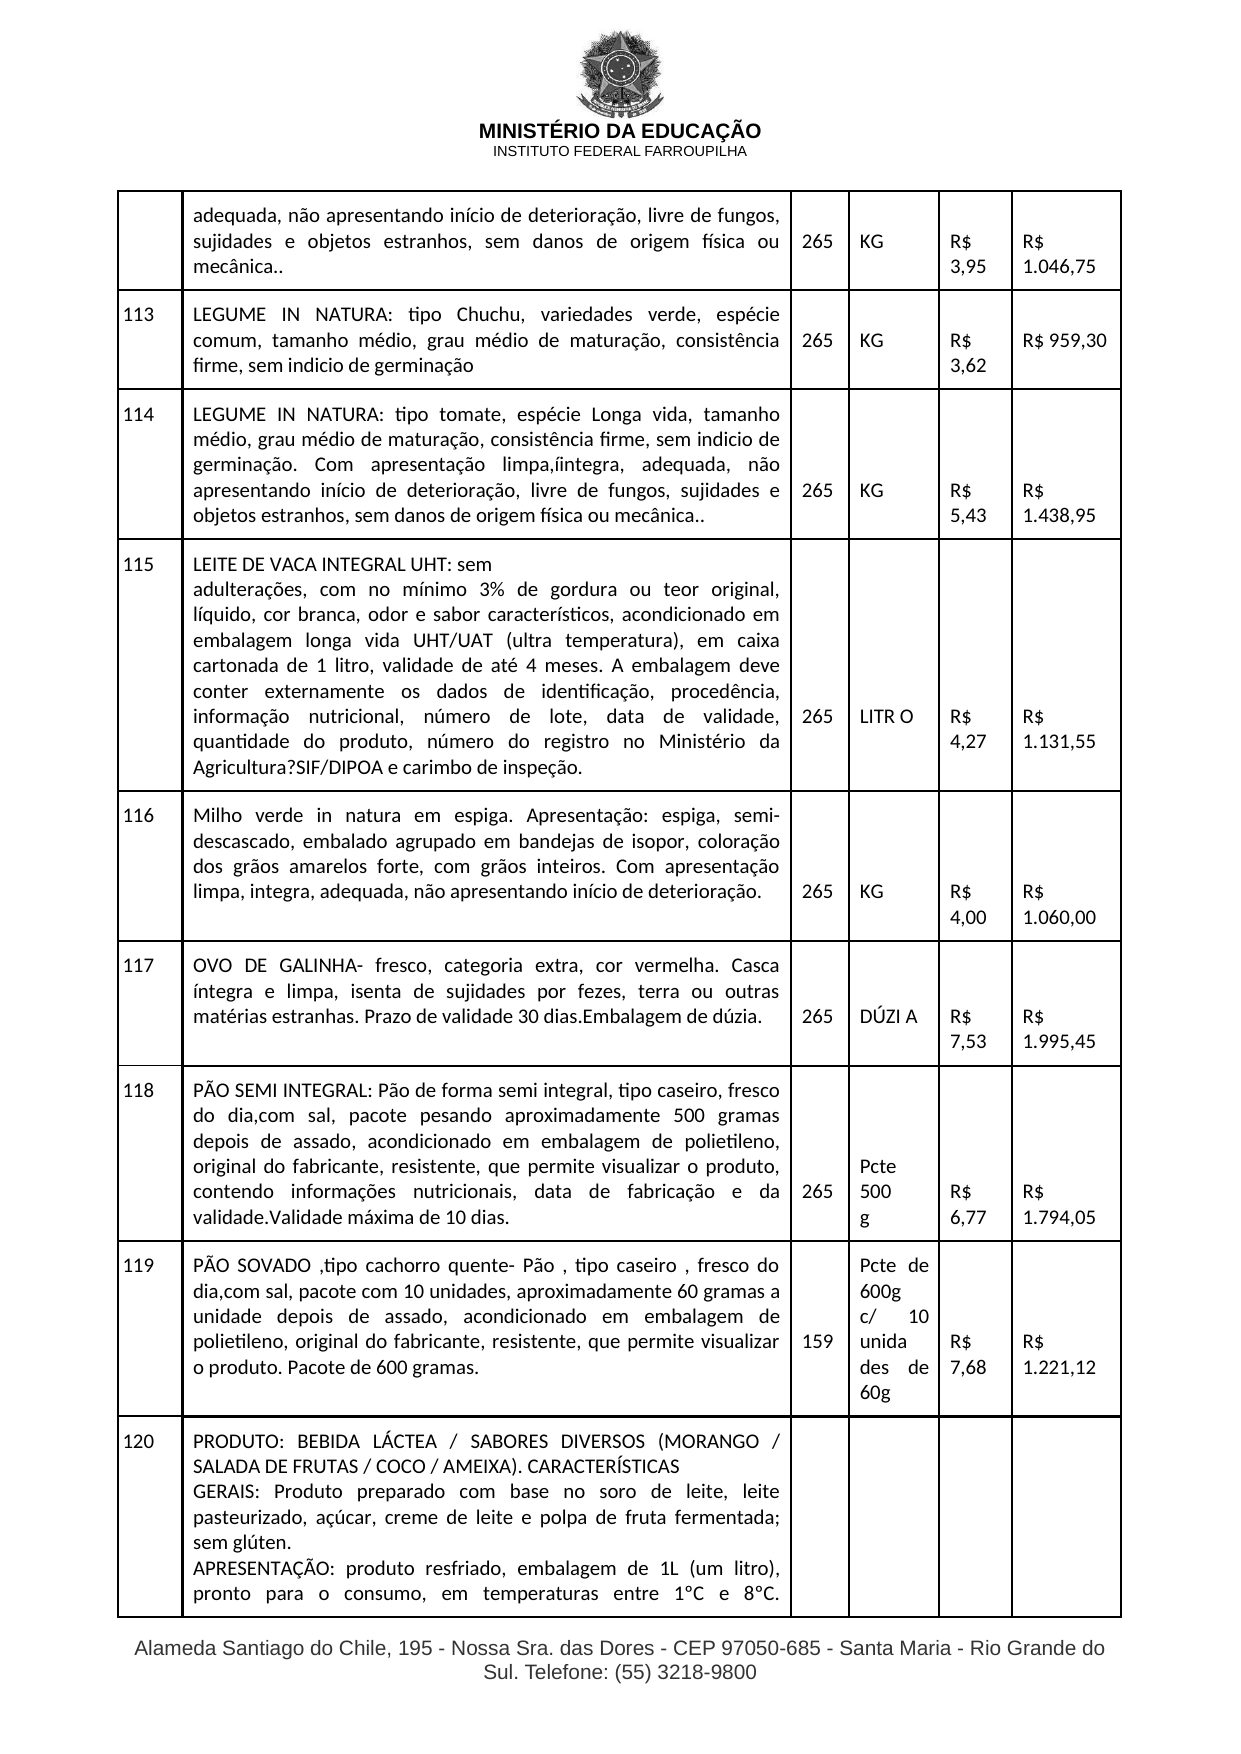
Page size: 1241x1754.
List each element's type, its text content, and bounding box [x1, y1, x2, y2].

table_cell [1013, 1418, 1120, 1616]
table_cell R$ 959,30 [1013, 291, 1120, 388]
table_cell 120 [119, 1417, 181, 1616]
table_cell [940, 1418, 1011, 1616]
table_cell R$ 6,77 [940, 1067, 1011, 1240]
table_cell R$ 1.046,75 [1013, 192, 1120, 289]
table_cell KG [850, 390, 938, 538]
table_cell R$ 7,68 [940, 1242, 1011, 1415]
table_cell 265 [792, 540, 848, 790]
table_cell 265 [792, 792, 848, 940]
table_cell PÃO SEMI INTEGRAL: Pão de forma semi integral, tipo caseiro, fresco do dia,com sal, pacote pesando aproximadamente 500 gramas depois de assado, acondicionado em embalagem de polietileno, original do fabricante, resistente, que permite visualizar o produto, contendo informações nutricionais, data de fabricação e da validade.Validade máxima de 10 dias. [184, 1067, 790, 1240]
table_cell 159 [792, 1242, 848, 1415]
table_cell Pcte 500 g [850, 1067, 938, 1240]
table_cell KG [850, 291, 938, 388]
table_cell LEGUME IN NATURA: tipo Chuchu, variedades verde, espécie comum, tamanho médio, grau médio de maturação, consistência firme, sem indicio de germinação [184, 291, 790, 388]
table_cell R$ 1.794,05 [1013, 1067, 1120, 1240]
table_cell 114 [119, 390, 181, 538]
table_cell 265 [792, 1067, 848, 1240]
table_cell 115 [119, 540, 181, 790]
table_cell [850, 1418, 938, 1616]
table_cell R$ 1.995,45 [1013, 942, 1120, 1064]
table_cell R$ 3,95 [940, 192, 1011, 289]
table_cell 265 [792, 390, 848, 538]
table_cell 118 [119, 1066, 181, 1240]
table_cell OVO DE GALINHA- fresco, categoria extra, cor vermelha. Casca íntegra e limpa, isenta de sujidades por fezes, terra ou outras matérias estranhas. Prazo de validade 30 dias.Embalagem de dúzia. [184, 942, 790, 1064]
table_cell 265 [792, 192, 848, 289]
table_cell 265 [792, 942, 848, 1064]
table_cell R$ 4,00 [940, 792, 1011, 940]
table_cell PÃO SOVADO ,tipo cachorro quente- Pão , tipo caseiro , fresco do dia,com sal, pacote com 10 unidades, aproximadamente 60 gramas a unidade depois de assado, acondicionado em embalagem de polietileno, original do fabricante, resistente, que permite visualizar o produto. Pacote de 600 gramas. [184, 1242, 790, 1415]
table_cell KG [850, 192, 938, 289]
table_cell adequada, não apresentando início de deterioração, livre de fungos, sujidades e objetos estranhos, sem danos de origem física ou mecânica.. [184, 192, 790, 289]
table_cell R$ 7,53 [940, 942, 1011, 1064]
table_cell LEGUME IN NATURA: tipo tomate, espécie Longa vida, tamanho médio, grau médio de maturação, consistência firme, sem indicio de germinação. Com apresentação limpa,íintegra, adequada, não apresentando início de deterioração, livre de fungos, sujidades e objetos estranhos, sem danos de origem física ou mecânica.. [184, 390, 790, 538]
table_cell R$ 4,27 [940, 540, 1011, 790]
table_cell 117 [119, 942, 181, 1064]
table_cell LEITE DE VACA INTEGRAL UHT: sem adulterações, com no mínimo 3% de gordura ou teor original, líquido, cor branca, odor e sabor característicos, acondicionado em embalagem longa vida UHT/UAT (ultra temperatura), em caixa cartonada de 1 litro, validade de até 4 meses. A embalagem deve conter externamente os dados de identificação, procedência, informação nutricional, número de lote, data de validade, quantidade do produto, número do registro no Ministério da Agricultura?SIF/DIPOA e carimbo de inspeção. [184, 540, 790, 790]
table_cell R$ 1.438,95 [1013, 390, 1120, 538]
table_cell DÚZI A [850, 942, 938, 1064]
table_cell KG [850, 792, 938, 940]
table_cell Pcte de 600g c/ 10 unida des de 60g [850, 1242, 938, 1415]
table_cell 116 [119, 792, 181, 940]
table_cell [119, 192, 181, 289]
table_cell 265 [792, 291, 848, 388]
table_cell [792, 1418, 848, 1616]
table_cell R$ 1.131,55 [1013, 540, 1120, 790]
table_cell R$ 1.060,00 [1013, 792, 1120, 940]
table_cell Milho verde in natura em espiga. Apresentação: espiga, semi- descascado, embalado agrupado em bandejas de isopor, coloração dos grãos amarelos forte, com grãos inteiros. Com apresentação limpa, integra, adequada, não apresentando início de deterioração. [184, 792, 790, 940]
table_cell 119 [119, 1242, 181, 1415]
table_cell LITR O [850, 540, 938, 790]
table_cell 113 [119, 291, 181, 388]
table_cell PRODUTO: BEBIDA LÁCTEA / SABORES DIVERSOS (MORANGO / SALADA DE FRUTAS / COCO / AMEIXA). CARACTERÍSTICAS GERAIS: Produto preparado com base no soro de leite, leite pasteurizado, açúcar, creme de leite e polpa de fruta fermentada; sem glúten. APRESENTAÇÃO: produto resfriado, embalagem de 1L (um litro), pronto para o consumo, em temperaturas entre 1ºC e 8ºC. [184, 1418, 790, 1616]
table_cell R$ 3,62 [940, 291, 1011, 388]
table_cell R$ 1.221,12 [1013, 1242, 1120, 1415]
table_cell R$ 5,43 [940, 390, 1011, 538]
